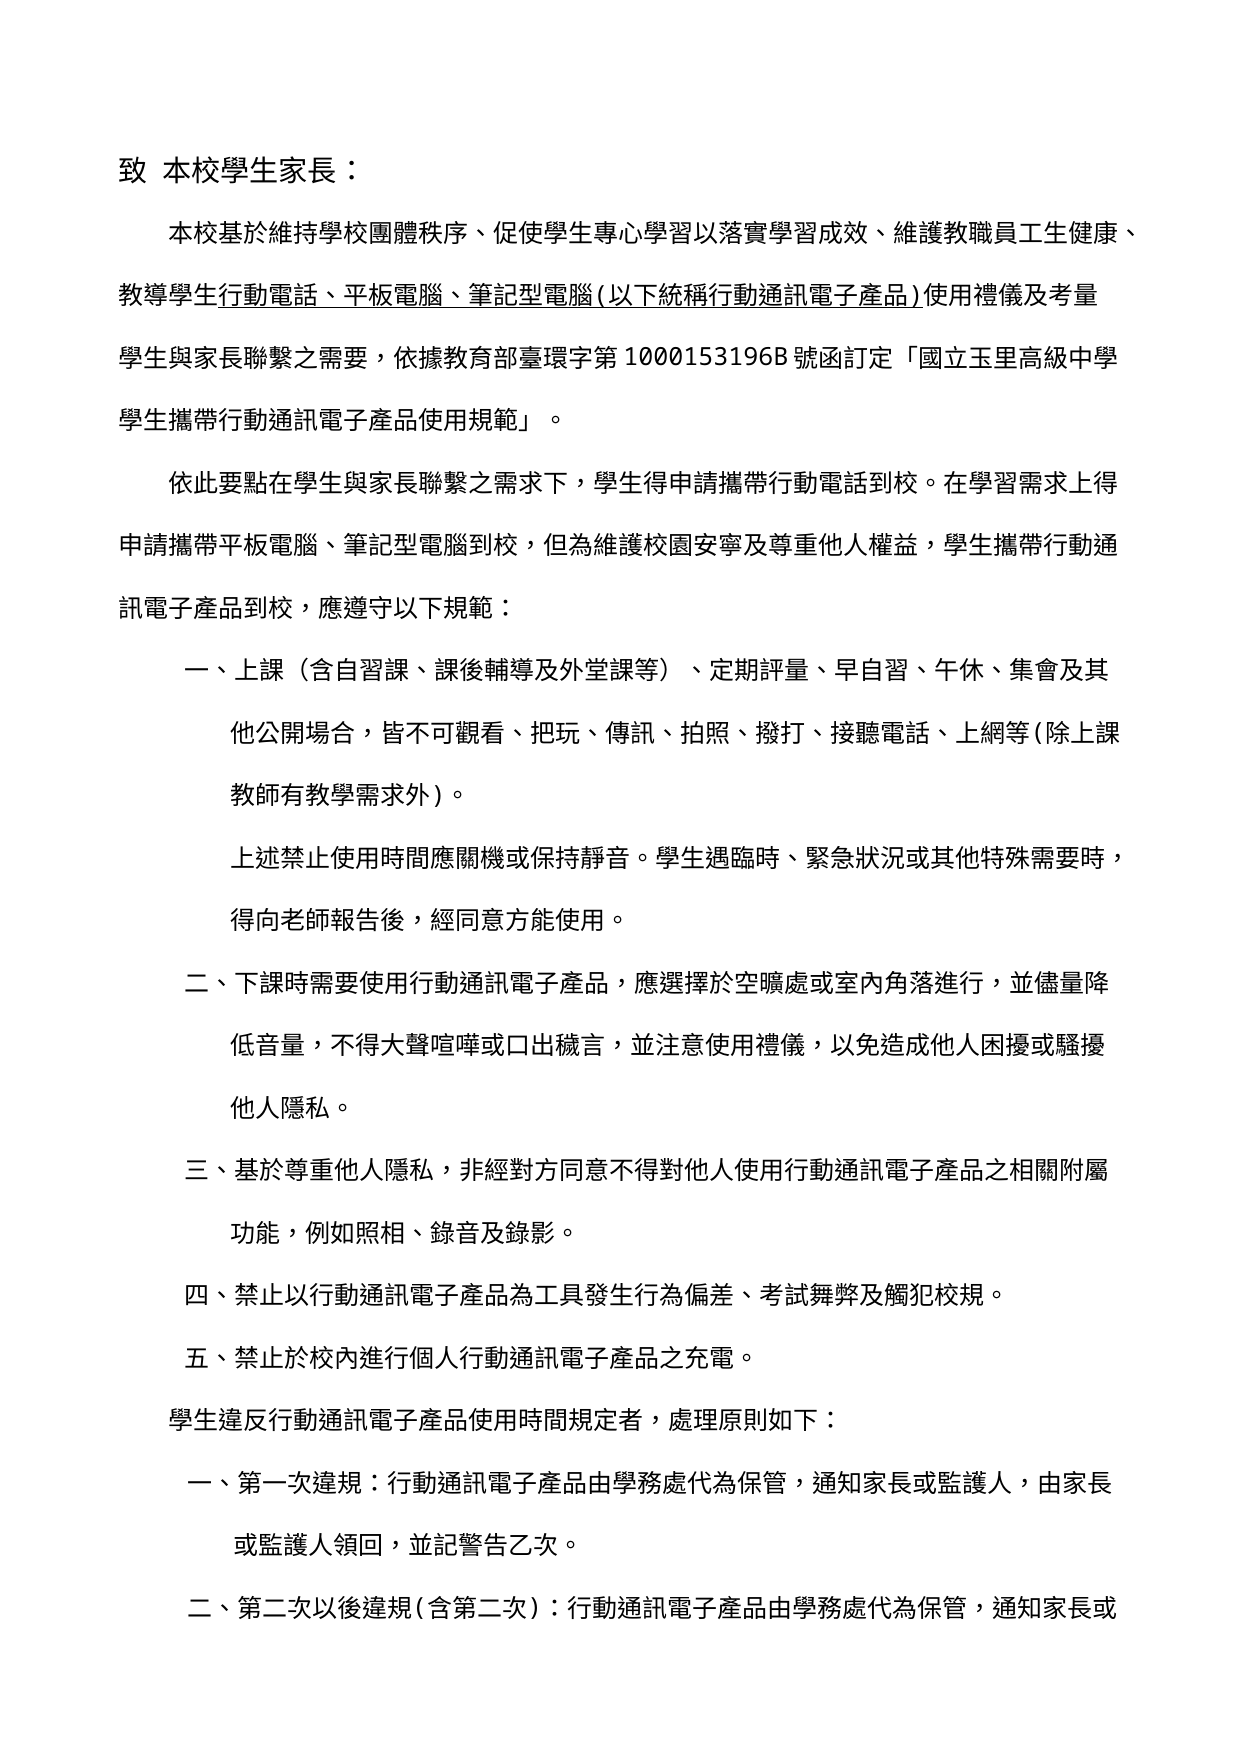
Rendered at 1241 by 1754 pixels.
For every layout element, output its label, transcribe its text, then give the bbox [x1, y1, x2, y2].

text 三、基於尊重他人隱私，非經對方同意不得對他人使用行動通訊電子產品之相關附屬功能，例如照相、錄音及錄影。 [184, 1127, 1122, 1252]
text 致 本校學生家長： [118, 127, 1122, 189]
text 五、禁止於校內進行個人行動通訊電子產品之充電。 [184, 1314, 1122, 1377]
text 本校基於維持學校團體秩序、促使學生專心學習以落實學習成效、維護教職員工生健康、教導學生行動電話、平板電腦、筆記型電腦(以下統稱行動通訊電子產品)使用禮儀及考量學生與家長聯繫之需要，依據教育部臺環字第1000153196B號函訂定「國立玉里高級中學學生攜帶行動通訊電子產品使用規範」。 [118, 189, 1122, 439]
text 學生違反行動通訊電子產品使用時間規定者，處理原則如下： [168, 1377, 1122, 1439]
text 依此要點在學生與家長聯繫之需求下，學生得申請攜帶行動電話到校。在學習需求上得申請攜帶平板電腦、筆記型電腦到校，但為維護校園安寧及尊重他人權益，學生攜帶行動通訊電子產品到校，應遵守以下規範： [118, 439, 1122, 627]
text 二、第二次以後違規(含第二次)：行動通訊電子產品由學務處代為保管，通知家長或 [187, 1564, 1122, 1627]
text 二、下課時需要使用行動通訊電子產品，應選擇於空曠處或室內角落進行，並儘量降低音量，不得大聲喧嘩或口出穢言，並注意使用禮儀，以免造成他人困擾或騷擾他人隱私。 [184, 939, 1122, 1127]
text 一、第一次違規：行動通訊電子產品由學務處代為保管，通知家長或監護人，由家長或監護人領回，並記警告乙次。 [187, 1439, 1122, 1564]
text 四、禁止以行動通訊電子產品為工具發生行為偏差、考試舞弊及觸犯校規。 [184, 1252, 1122, 1314]
text 一、上課（含自習課、課後輔導及外堂課等）、定期評量、早自習、午休、集會及其他公開場合，皆不可觀看、把玩、傳訊、拍照、撥打、接聽電話、上網等(除上課教師有教學需求外)。 上述禁止使用時間應關機或保持靜音。學生遇臨時、緊急狀況或其他特殊需要時，得向老師報告後，經同意方能使用。 [184, 627, 1122, 939]
